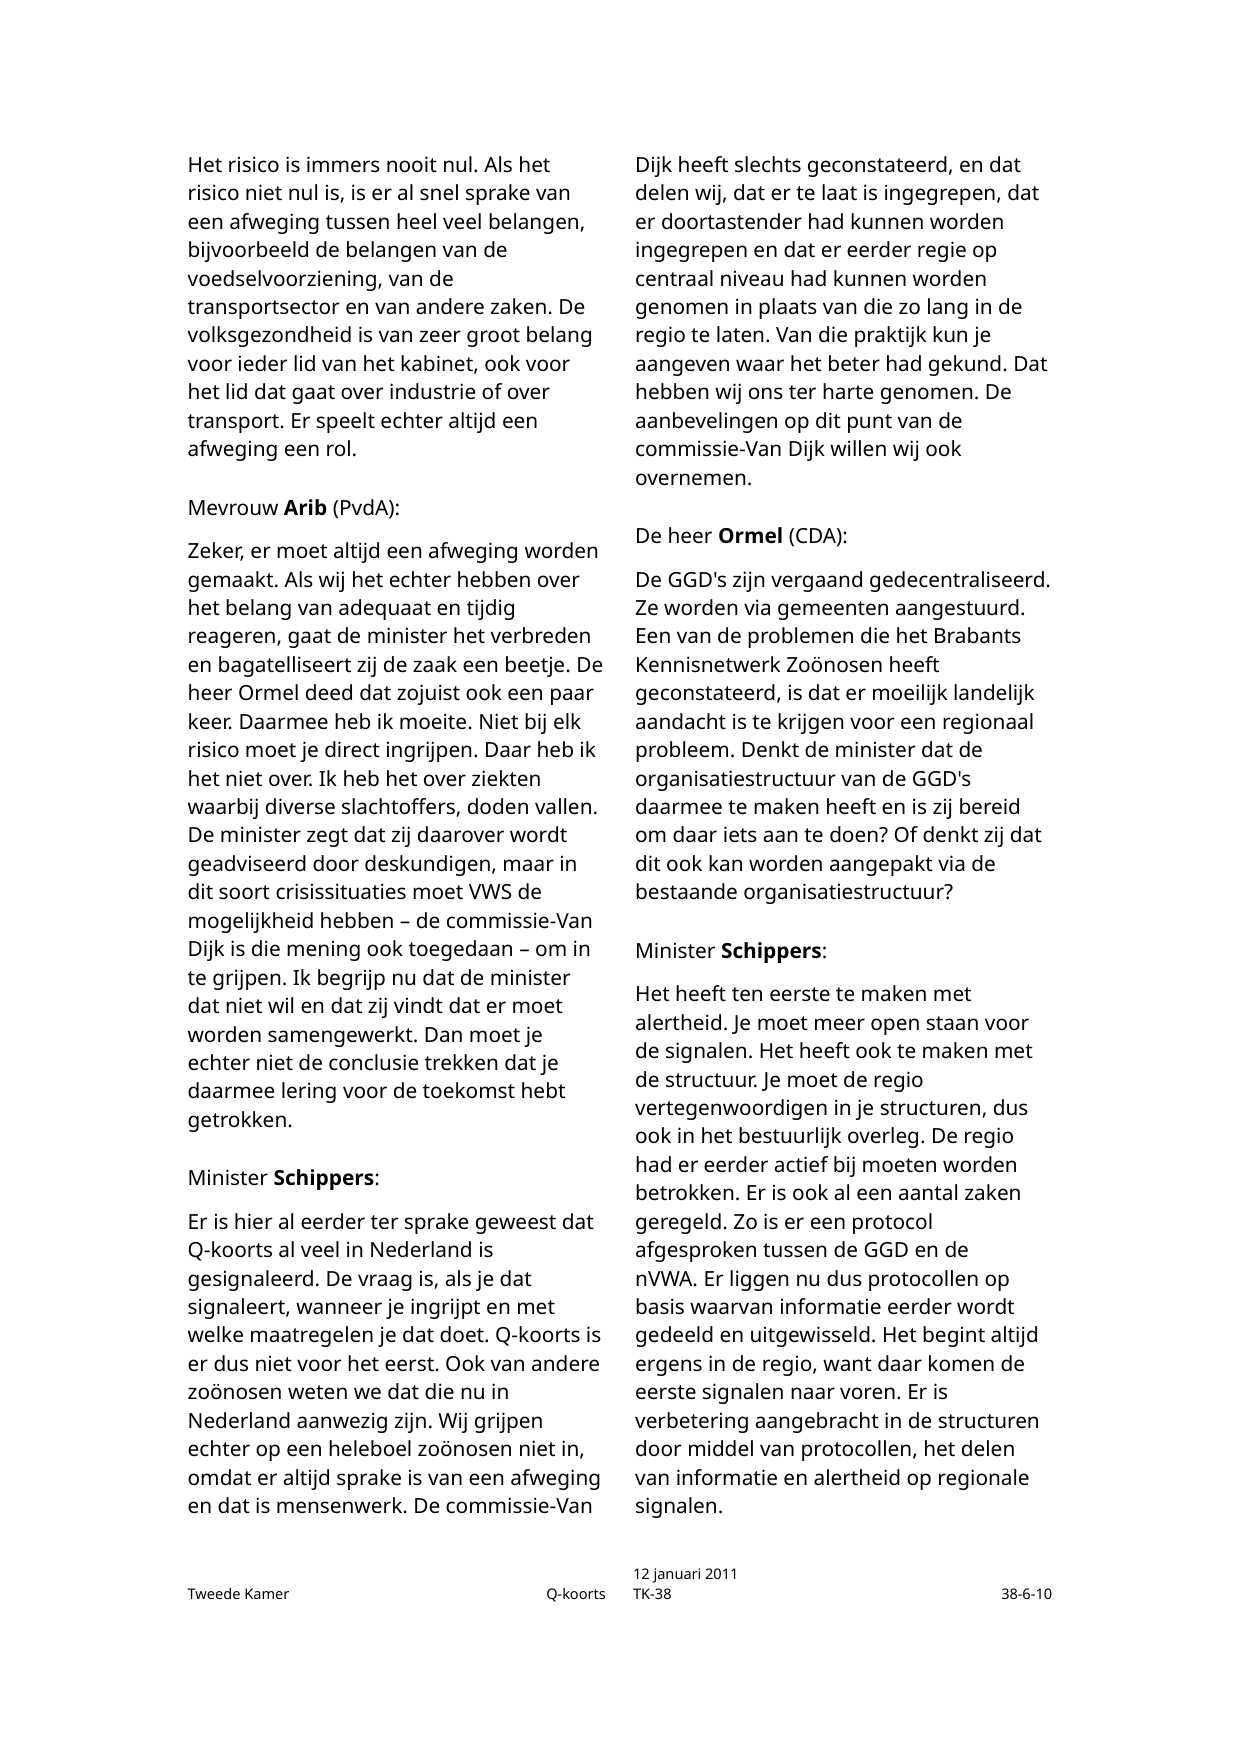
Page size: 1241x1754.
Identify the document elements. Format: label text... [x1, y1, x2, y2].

text Minister Schippers: [635, 936, 1053, 964]
text Er is hier al eerder ter sprake geweest dat Q-koorts al veel in Nederland is gesignaleerd. De vraag is, als je dat signaleert, wanneer je ingrijpt en met welke maatregelen je dat doet. Q-koorts is er dus niet voor het eerst. Ook van andere zoönosen weten we dat die nu in Nederland aanwezig zijn. Wij grijpen echter op een heleboel zoönosen niet in, omdat er altijd sprake is van een afweging en dat is mensenwerk. De commissie-Van [187, 1207, 605, 1520]
text Dijk heeft slechts geconstateerd, en dat delen wij, dat er te laat is ingegrepen, dat er doortastender had kunnen worden ingegrepen en dat er eerder regie op centraal niveau had kunnen worden genomen in plaats van die zo lang in de regio te laten. Van die praktijk kun je aangeven waar het beter had gekund. Dat hebben wij ons ter harte genomen. De aanbevelingen op dit punt van de commissie-Van Dijk willen wij ook overnemen. [635, 150, 1053, 491]
text Het risico is immers nooit nul. Als het risico niet nul is, is er al snel sprake van een afweging tussen heel veel belangen, bijvoorbeeld de belangen van de voedselvoorziening, van de transportsector en van andere zaken. De volksgezondheid is van zeer groot belang voor ieder lid van het kabinet, ook voor het lid dat gaat over industrie of over transport. Er speelt echter altijd een afweging een rol. [187, 150, 605, 463]
text Mevrouw Arib (PvdA): [187, 493, 605, 521]
text Minister Schippers: [187, 1163, 605, 1192]
text Zeker, er moet altijd een afweging worden gemaakt. Als wij het echter hebben over het belang van adequaat en tijdig reageren, gaat de minister het verbreden en bagatelliseert zij de zaak een beetje. De heer Ormel deed dat zojuist ook een paar keer. Daarmee heb ik moeite. Niet bij elk risico moet je direct ingrijpen. Daar heb ik het niet over. Ik heb het over ziekten waarbij diverse slachtoffers, doden vallen. De minister zegt dat zij daarover wordt geadviseerd door deskundigen, maar in dit soort crisissituaties moet VWS de mogelijkheid hebben – de commissie-Van Dijk is die mening ook toegedaan – om in te grijpen. Ik begrijp nu dat de minister dat niet wil en dat zij vindt dat er moet worden samengewerkt. Dan moet je echter niet de conclusie trekken dat je daarmee lering voor de toekomst hebt getrokken. [187, 536, 605, 1133]
text De GGD's zijn vergaand gedecentraliseerd. Ze worden via gemeenten aangestuurd. Een van de problemen die het Brabants Kennisnetwerk Zoönosen heeft geconstateerd, is dat er moeilijk landelijk aandacht is te krijgen voor een regionaal probleem. Denkt de minister dat de organisatiestructuur van de GGD's daarmee te maken heeft en is zij bereid om daar iets aan te doen? Of denkt zij dat dit ook kan worden aangepakt via de bestaande organisatiestructuur? [635, 565, 1053, 906]
text Het heeft ten eerste te maken met alertheid. Je moet meer open staan voor de signalen. Het heeft ook te maken met de structuur. Je moet de regio vertegenwoordigen in je structuren, dus ook in het bestuurlijk overleg. De regio had er eerder actief bij moeten worden betrokken. Er is ook al een aantal zaken geregeld. Zo is er een protocol afgesproken tussen de GGD en de nVWA. Er liggen nu dus protocollen op basis waarvan informatie eerder wordt gedeeld en uitgewisseld. Het begint altijd ergens in de regio, want daar komen de eerste signalen naar voren. Er is verbetering aangebracht in de structuren door middel van protocollen, het delen van informatie en alertheid op regionale signalen. [635, 979, 1053, 1520]
text De heer Ormel (CDA): [635, 521, 1053, 550]
